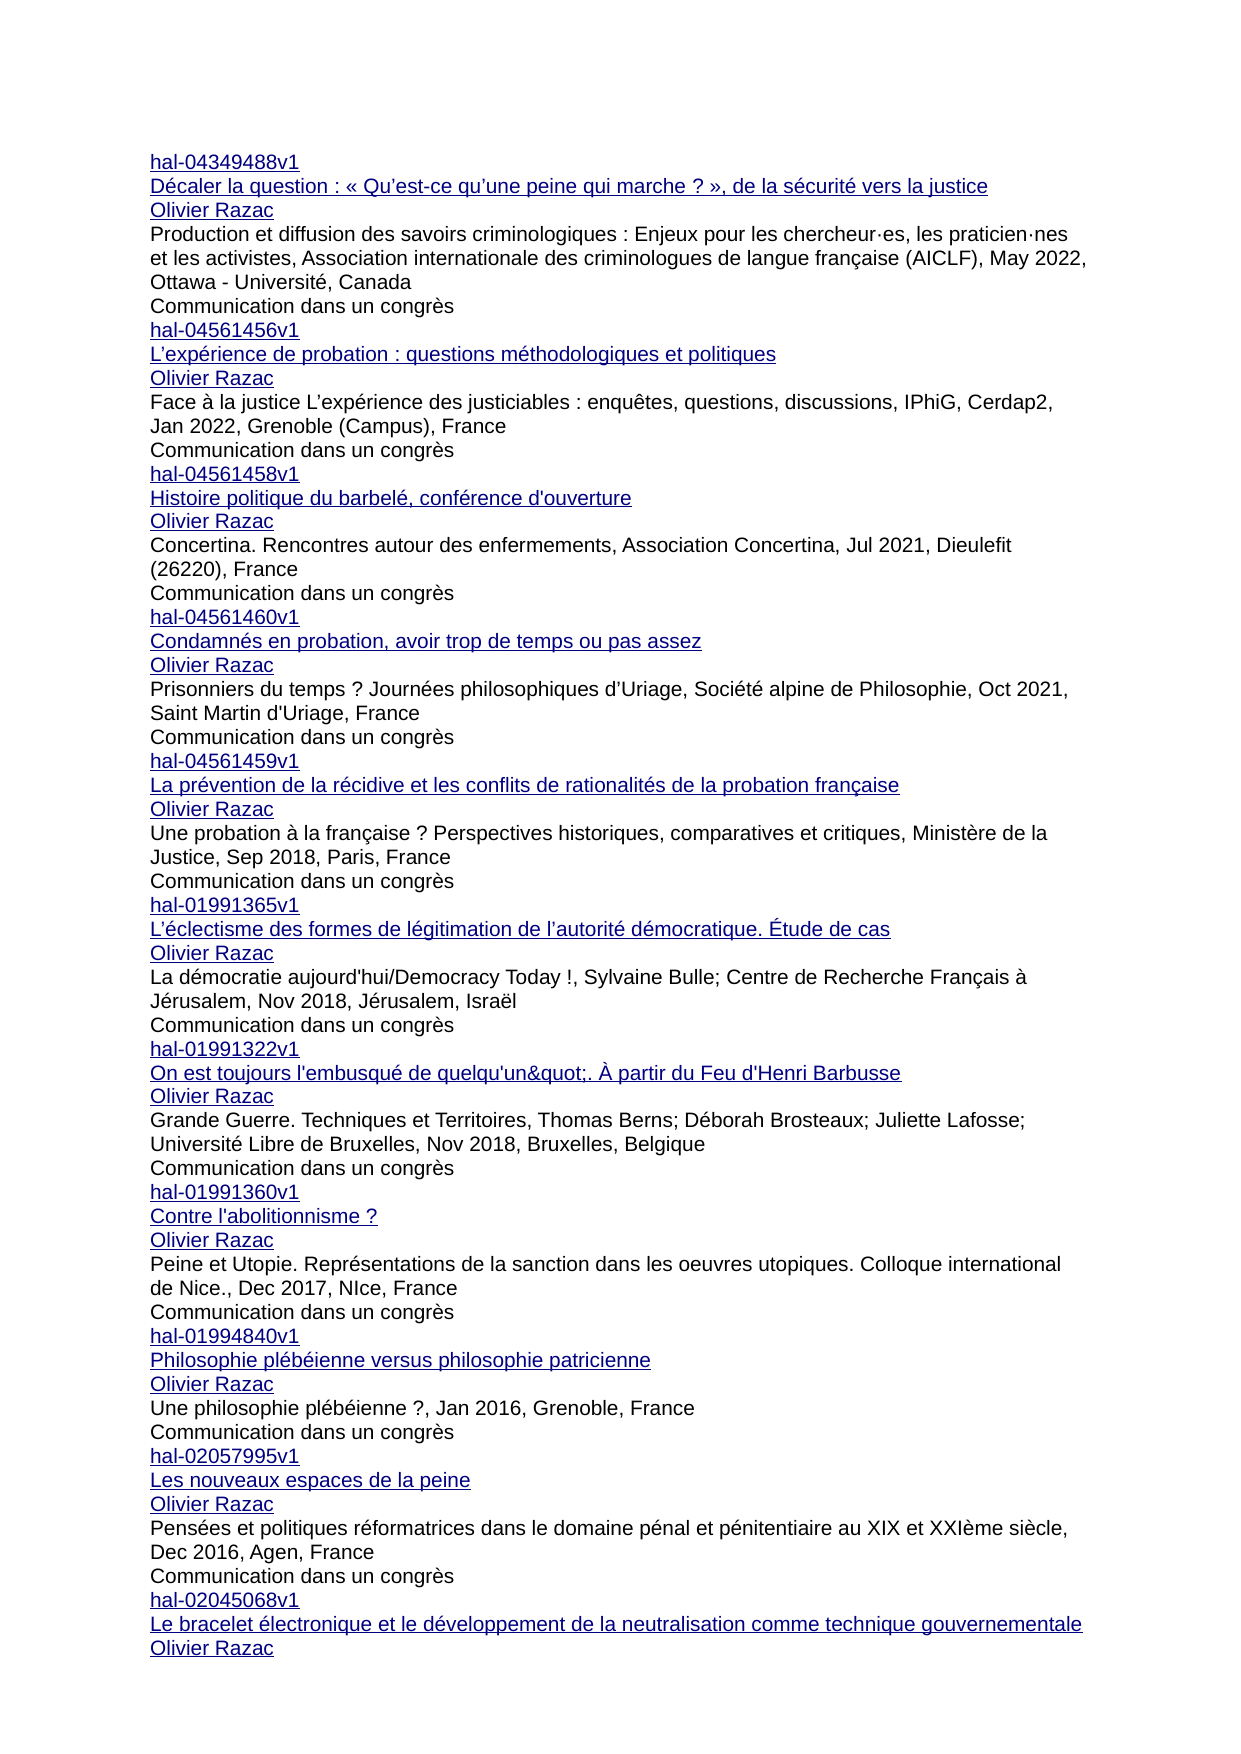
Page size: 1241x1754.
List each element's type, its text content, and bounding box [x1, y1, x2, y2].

table_cell Décaler la question : « Qu’est-ce qu’une peine qui marche ? », de la sécurité vers la justice Olivier Razac Production et diffusion des savoirs criminologiques : Enjeux pour les chercheur·es, les praticien·nes et les activistes, Association internationale des criminologues de langue française (AICLF), May 2022, Ottawa - Université, Canada Communication dans un congrès hal-04561456v1 [150, 174, 1090, 342]
table_cell Le bracelet électronique et le développement de la neutralisation comme technique gouvernementale Olivier Razac [150, 1611, 1090, 1659]
table_cell L’éclectisme des formes de légitimation de l’autorité démocratique. Étude de cas Olivier Razac La démocratie aujourd'hui/Democracy Today !, Sylvaine Bulle; Centre de Recherche Français à Jérusalem, Nov 2018, Jérusalem, Israël Communication dans un congrès hal-01991322v1 [150, 917, 1090, 1060]
table_cell Condamnés en probation, avoir trop de temps ou pas assez Olivier Razac Prisonniers du temps ? Journées philosophiques d’Uriage, Société alpine de Philosophie, Oct 2021, Saint Martin d'Uriage, France Communication dans un congrès hal-04561459v1 [150, 629, 1090, 773]
table_cell Histoire politique du barbelé, conférence d'ouverture Olivier Razac Concertina. Rencontres autour des enfermements, Association Concertina, Jul 2021, Dieulefit (26220), France Communication dans un congrès hal-04561460v1 [150, 485, 1090, 629]
table_cell On est toujours l'embusqué de quelqu'un&quot;. À partir du Feu d'Henri Barbusse Olivier Razac Grande Guerre. Techniques et Territoires, Thomas Berns; Déborah Brosteaux; Juliette Lafosse; Université Libre de Bruxelles, Nov 2018, Bruxelles, Belgique Communication dans un congrès hal-01991360v1 [150, 1060, 1090, 1204]
table_cell La prévention de la récidive et les conflits de rationalités de la probation française Olivier Razac Une probation à la française ? Perspectives historiques, comparatives et critiques, Ministère de la Justice, Sep 2018, Paris, France Communication dans un congrès hal-01991365v1 [150, 773, 1090, 917]
table_header hal-04349488v1 [150, 150, 1090, 174]
table_cell Les nouveaux espaces de la peine Olivier Razac Pensées et politiques réformatrices dans le domaine pénal et pénitentiaire au XIX et XXIème siècle, Dec 2016, Agen, France Communication dans un congrès hal-02045068v1 [150, 1468, 1090, 1611]
table_cell Philosophie plébéienne versus philosophie patricienne Olivier Razac Une philosophie plébéienne ?, Jan 2016, Grenoble, France Communication dans un congrès hal-02057995v1 [150, 1348, 1090, 1468]
table_cell Contre l'abolitionnisme ? Olivier Razac Peine et Utopie. Représentations de la sanction dans les oeuvres utopiques. Colloque international de Nice., Dec 2017, NIce, France Communication dans un congrès hal-01994840v1 [150, 1204, 1090, 1348]
table_cell L’expérience de probation : questions méthodologiques et politiques Olivier Razac Face à la justice L’expérience des justiciables : enquêtes, questions, discussions, IPhiG, Cerdap2, Jan 2022, Grenoble (Campus), France Communication dans un congrès hal-04561458v1 [150, 342, 1090, 485]
